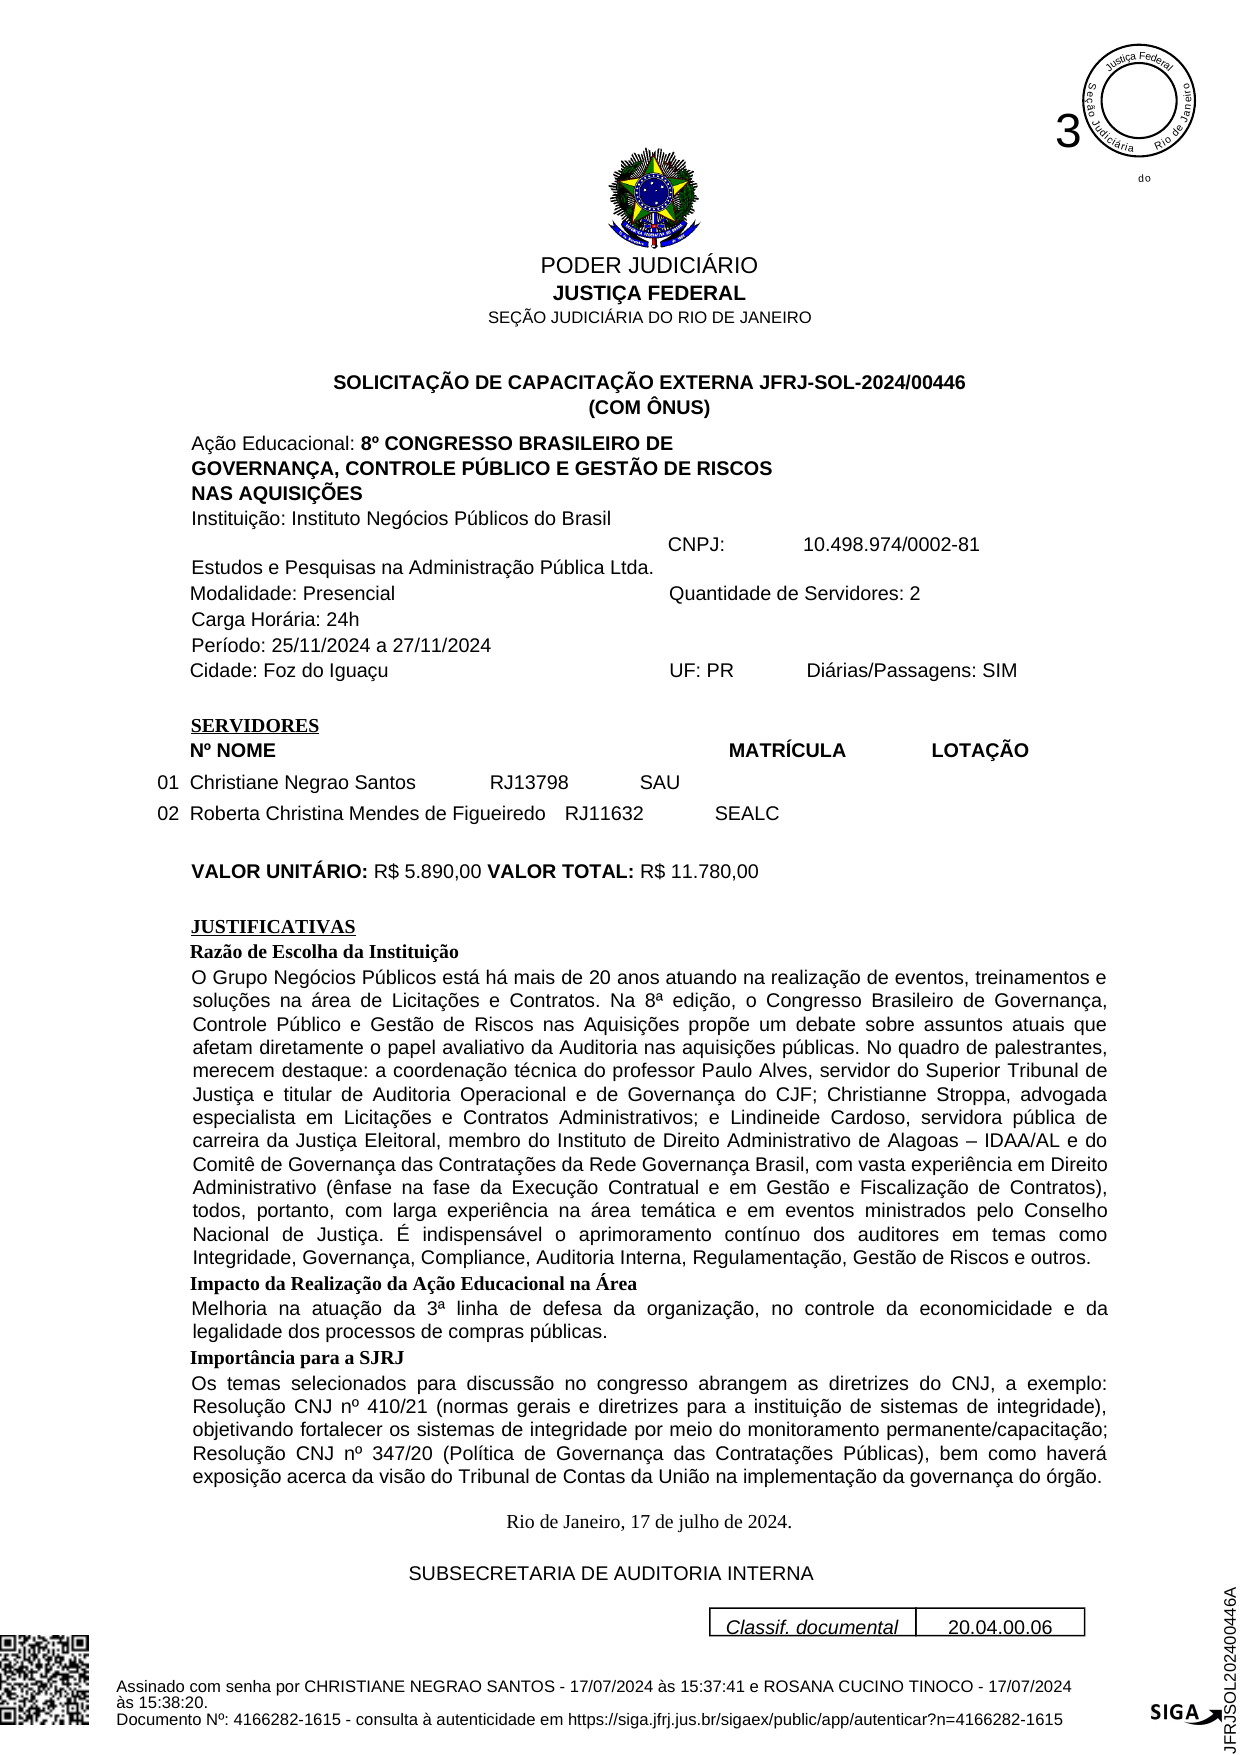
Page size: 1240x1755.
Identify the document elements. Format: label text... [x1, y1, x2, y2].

subtitle SEÇÃO JUDICIÁRIA DO RIO DE JANEIRO [191, 308, 1109, 327]
text GOVERNANÇA, CONTROLE PÚBLICO E GESTÃO DE RISCOS [191, 457, 1152, 480]
text Rio de Janeiro, 17 de julho de 2024. [189, 1510, 1109, 1533]
text NAS AQUISIÇÕES [191, 482, 1152, 505]
subtitle JUSTIFICATIVAS [191, 915, 1152, 938]
text Ação Educacional: 8º CONGRESSO BRASILEIRO DE [191, 432, 1152, 455]
text JUSTIÇA FEDERAL [189, 280, 1109, 304]
text PODER JUDICIÁRIO [190, 252, 1108, 278]
text Instituição: Instituto Negócios Públicos do Brasil [191, 507, 1109, 529]
text VALOR UNITÁRIO: R$ 5.890,00 VALOR TOTAL: R$ 11.780,00 [191, 860, 1152, 883]
text Período: 25/11/2024 a 27/11/2024 [191, 633, 1109, 656]
text Nº NOME MATRÍCULA LOTAÇÃO [189, 739, 1152, 762]
text Os temas selecionados para discussão no congresso abrangem as diretrizes do CNJ, a exemplo: Resolução CNJ nº 410/21 (normas gerais e diretrizes para a instituição de sistemas de integridade), objetivando fortalecer os sistemas de integridade por meio do monitoramento permanente/capacitação; Resolução CNJ nº 347/20 (Política de Governança das Contratações Públicas), bem como haverá exposição acerca da visão do Tribunal de Contas da União na implementação da governança do órgão. [191, 1371, 1109, 1487]
list Christiane Negrao Santos RJ13798 SAU [157, 771, 1109, 793]
text SOLICITAÇÃO DE CAPACITAÇÃO EXTERNA JFRJ-SOL-2024/00446 [333, 371, 1152, 393]
text O Grupo Negócios Públicos está há mais de 20 anos atuando na realização de eventos, treinamentos e soluções na área de Licitações e Contratos. Na 8ª edição, o Congresso Brasileiro de Governança, Controle Público e Gestão de Riscos nas Aquisições propõe um debate sobre assuntos atuais que afetam diretamente o papel avaliativo da Auditoria nas aquisições públicas. No quadro de palestrantes, merecem destaque: a coordenação técnica do professor Paulo Alves, servidor do Superior Tribunal de Justiça e titular de Auditoria Operacional e de Governança do CJF; Christianne Stroppa, advogada especialista em Licitações e Contratos Administrativos; e Lindineide Cardoso, servidora pública de carreira da Justiça Eleitoral, membro do Instituto de Direito Administrativo de Alagoas – IDAA/AL e do Comitê de Governança das Contratações da Rede Governança Brasil, com vasta experiência em Direito Administrativo (ênfase na fase da Execução Contratual e em Gestão e Fiscalização de Contratos), todos, portanto, com larga experiência na área temática e em eventos ministrados pelo Conselho Nacional de Justiça. É indispensável o aprimoramento contínuo dos auditores em temas como Integridade, Governança, Compliance, Auditoria Interna, Regulamentação, Gestão de Riscos e outros. [191, 966, 1109, 1268]
text Melhoria na atuação da 3ª linha de defesa da organização, no controle da economicidade e da legalidade dos processos de compras públicas. [191, 1297, 1109, 1343]
subtitle SERVIDORES [191, 714, 1152, 736]
text CNPJ: 10.498.974/0002-81 Estudos e Pesquisas na Administração Pública Ltda. [191, 533, 980, 579]
text Modalidade: Presencial Quantidade de Servidores: 2 [189, 582, 1152, 604]
text (COM ÔNUS) [189, 396, 1109, 418]
text Importância para a SJRJ [189, 1346, 1139, 1369]
text Impacto da Realização da Ação Educacional na Área [189, 1272, 1139, 1294]
list Roberta Christina Mendes de Figueiredo RJ11632 SEALC [157, 802, 1109, 825]
text Cidade: Foz do Iguaçu UF: PR Diárias/Passagens: SIM [189, 659, 1152, 682]
text Carga Horária: 24h [191, 608, 1109, 630]
text Razão de Escolha da Instituição [189, 941, 1152, 963]
text 3 [189, 102, 1152, 249]
